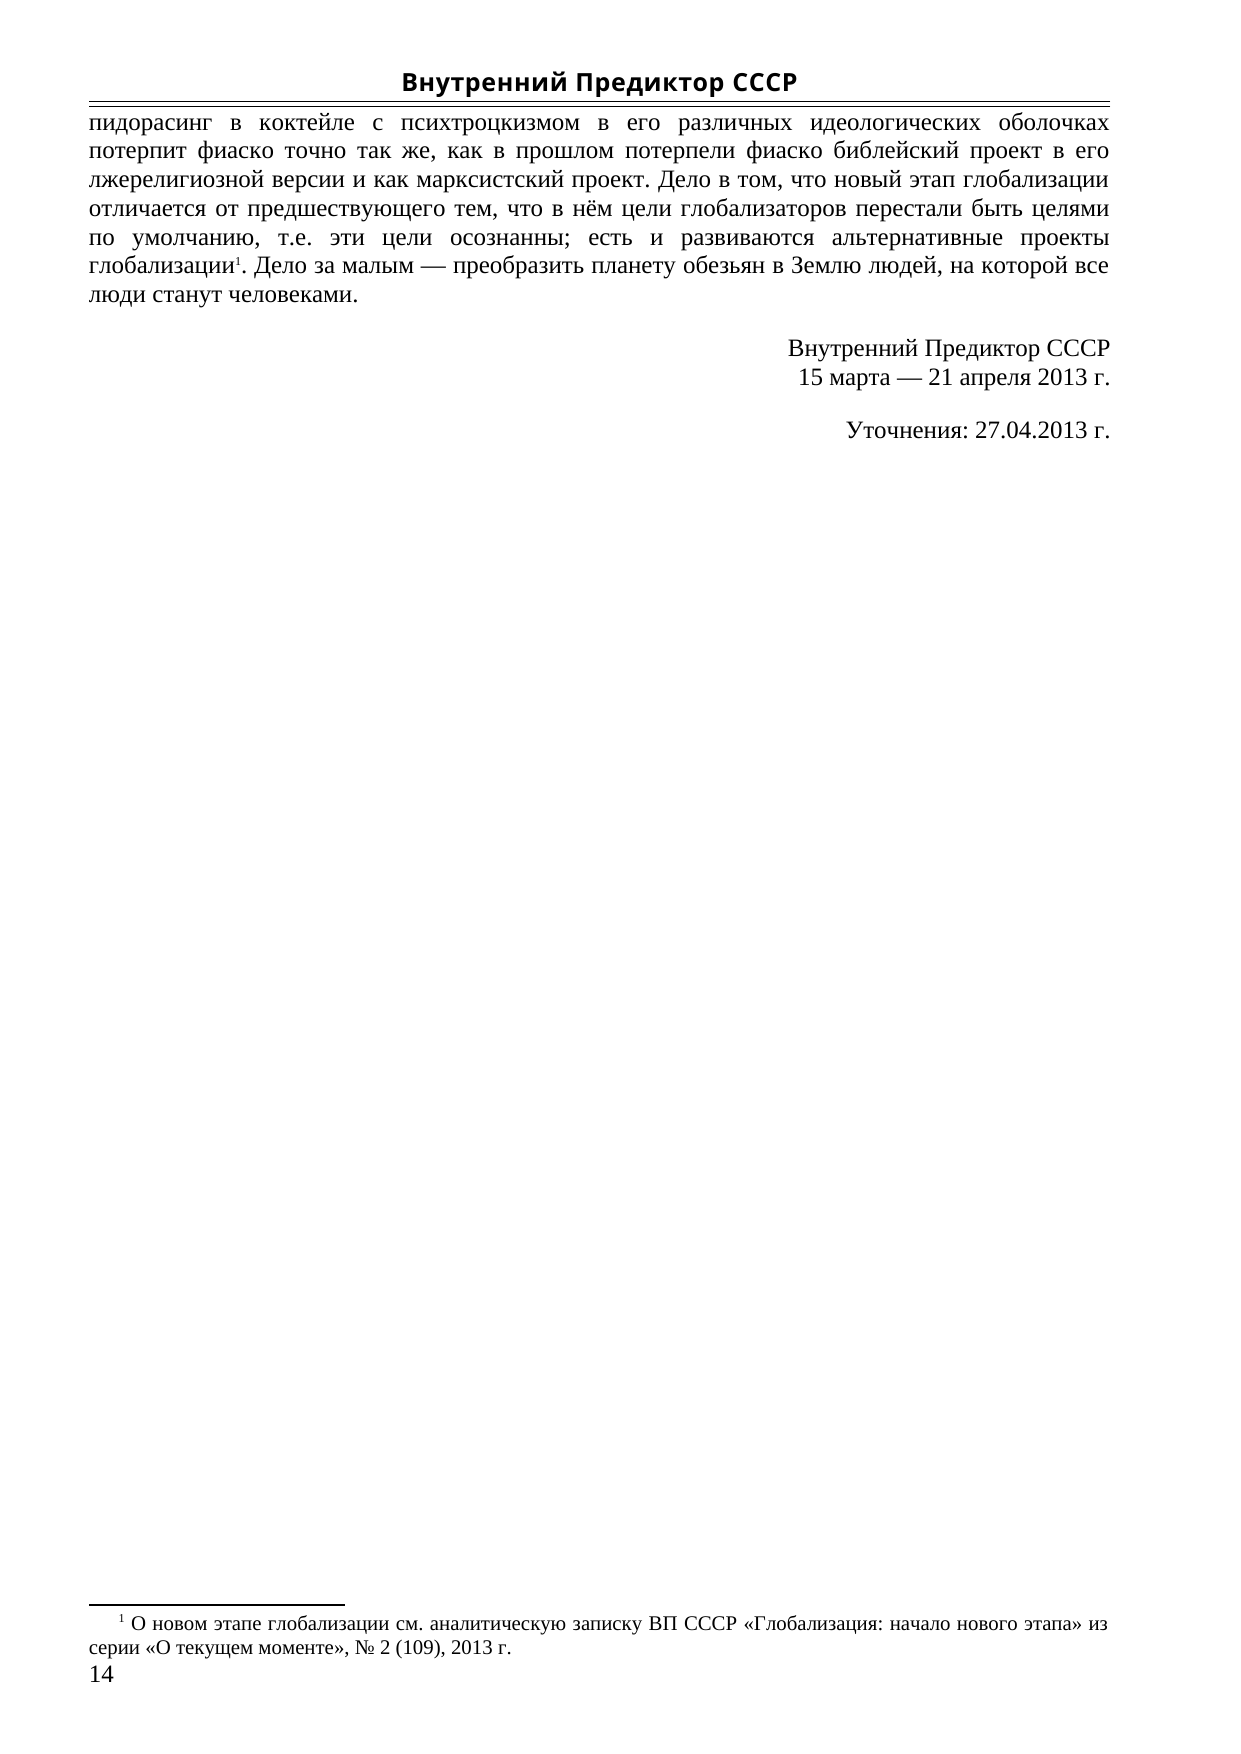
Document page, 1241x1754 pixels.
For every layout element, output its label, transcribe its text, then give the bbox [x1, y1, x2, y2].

text О новом этапе глобализации см. аналитическую записку ВП СССР «Глобализация: начало нового этапа» из серии «О текущем моменте», № 2 (109), 2013 г. [89, 1611, 1110, 1659]
text Внутренний Предиктор СССР 15 марта — 21 апреля 2013 г. [89, 333, 1110, 390]
text пидорасинг в коктейле с психтроцкизмом в его различных идеологических оболочках потерпит фиаско точно так же, как в прошлом потерпели фиаско библейский проект в его лжерелигиозной версии и как марксистский проект. Дело в том, что новый этап глобализации отличается от предшествующего тем, что в нём цели глобализаторов перестали быть целями по умолчанию, т.е. эти цели осознанны; есть и развиваются альтернативные проекты глобализации. Дело за малым — преобразить планету обезьян в Землю людей, на которой все люди станут человеками. [89, 107, 1110, 308]
text Уточнения: 27.04.2013 г. [89, 415, 1110, 444]
